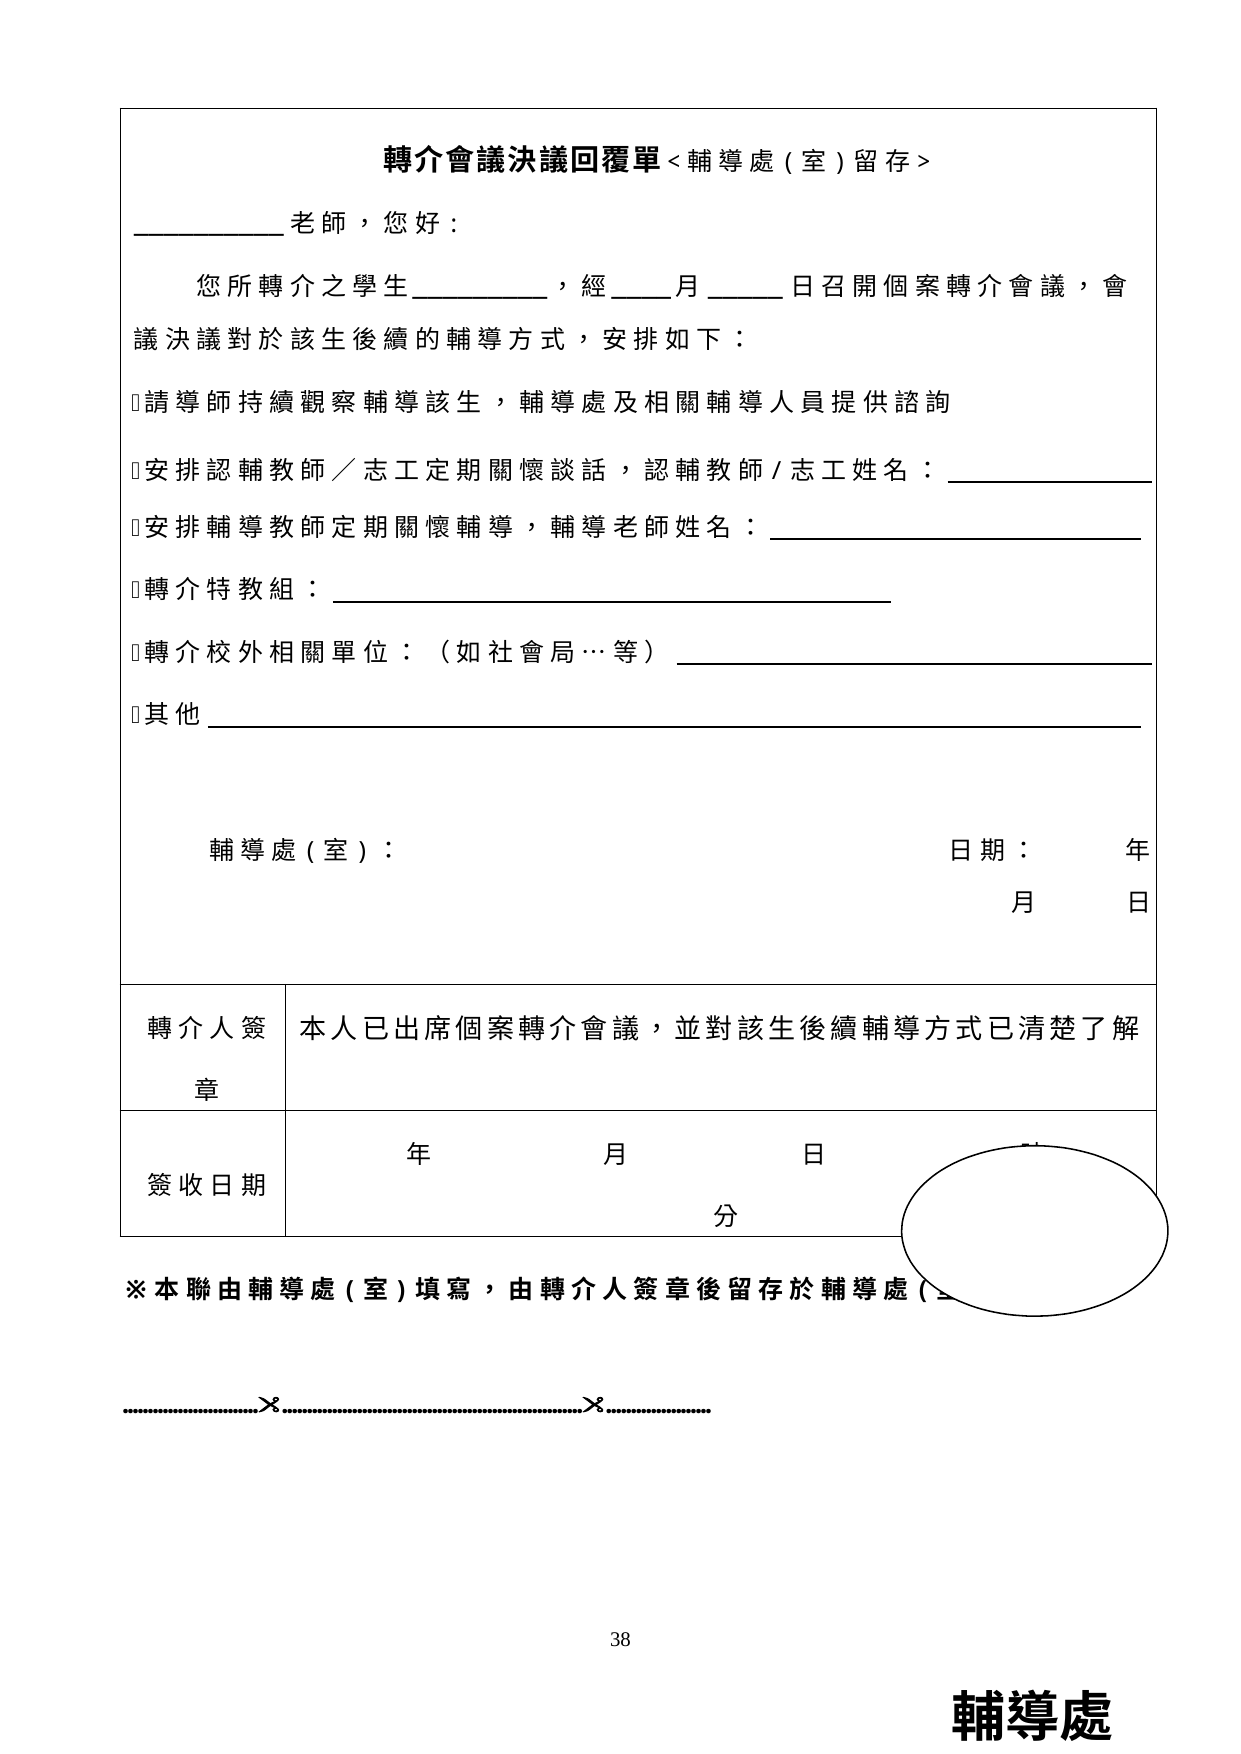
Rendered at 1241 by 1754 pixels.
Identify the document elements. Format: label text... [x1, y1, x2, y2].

text ※本聯由輔導處(室)填寫，由轉介人簽章後留存於輔導處(室)。 [924, 1666, 1141, 1754]
text ※本聯由輔導處(室)填寫，由轉介人簽章後留存於輔導處(室)。 [120, 1237, 923, 1299]
table_header 轉介會議決議回覆單<輔導處(室)留存> __________老師，您好: 您所轉介之學生_________，經____月_____日召開個案轉介會議，會議決議對於該生後續的輔導方式，安排如下： 請導師持續觀察輔導該生，輔導處及相關輔導人員提供諮詢 安排認輔教師／志工定期關懷談話，認輔教師/志工姓名： 安排輔導教師定期關懷輔導，輔導老師姓名： 轉介特教組： 轉介校外相關單位：（如社會局…等） 其他 輔導處(室)： 日期： 年 月 日 [121, 109, 1156, 984]
text ……………………………………………………………………………………………… [120, 1362, 1120, 1424]
text 輔導處 [939, 1674, 1126, 1746]
table_cell 本人已出席個案轉介會議，並對該生後續輔導方式已清楚了解 [286, 985, 1156, 1110]
table_cell 年 月 日 時 分 [286, 1111, 1156, 1236]
table_cell 轉介人簽章 [121, 985, 285, 1110]
table_cell 簽收日期 [121, 1111, 285, 1236]
